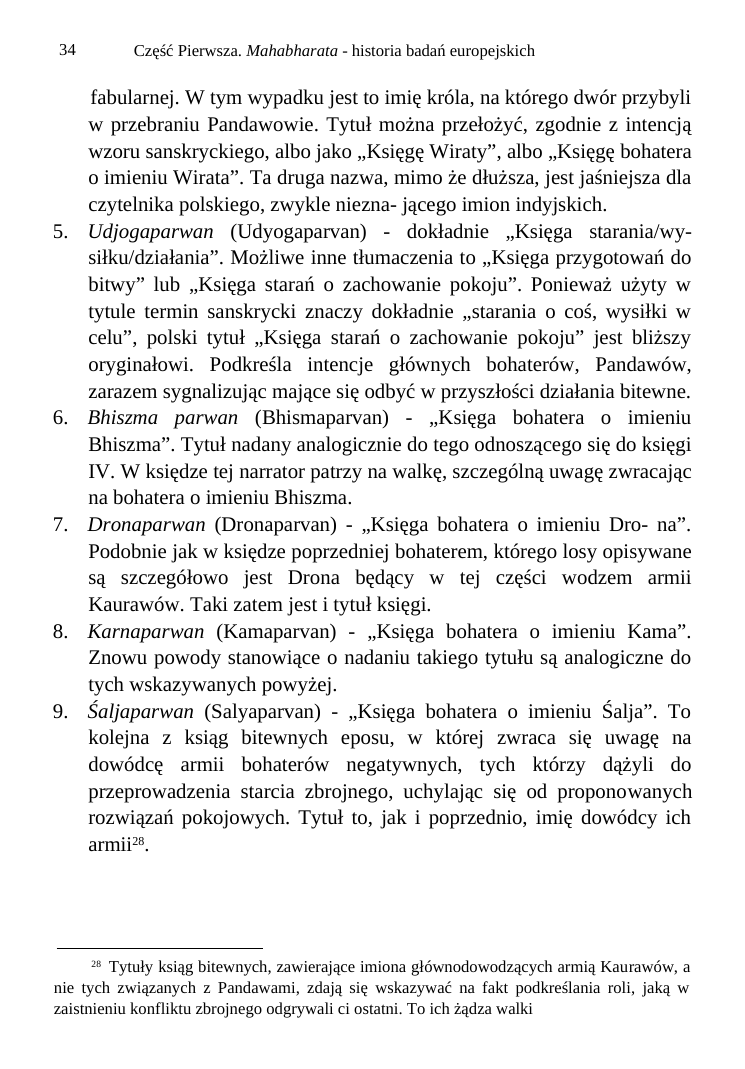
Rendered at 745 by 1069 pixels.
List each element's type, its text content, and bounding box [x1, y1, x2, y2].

list Śaljaparwan (Salyaparvan) - „Księga bohatera o imieniu Śalja”. To kolejna z ksiąg bitewnych eposu, w której zwraca się uwagę na dowódcę armii bohaterów negatywnych, tych którzy dążyli do przeprowadzenia starcia zbrojnego, uchylając się od propono­wanych rozwiązań pokojowych. Tytuł to, jak i poprzednio, imię dowódcy ich armii28. [53, 698, 692, 856]
list Dronaparwan (Dronaparvan) - „Księga bohatera o imieniu Dro- na”. Podobnie jak w księdze poprzedniej bohaterem, którego losy opisywane są szczegółowo jest Drona będący w tej części wodzem armii Kaurawów. Taki zatem jest i tytuł księgi. [53, 512, 692, 616]
text 34 [55, 40, 80, 59]
text Część Pierwsza. Mahabharata - historia badań europejskich [134, 41, 617, 60]
text 28 Tytuły ksiąg bitewnych, zawierające imiona głównodowodzących armią Kau­rawów, a nie tych związanych z Pandawami, zdają się wskazywać na fakt podkreślania roli, jaką w zaistnieniu konfliktu zbrojnego odgrywali ci ostatni. To ich żądza walki [54, 957, 690, 1018]
list Bhiszma parwan (Bhismaparvan) - „Księga bohatera o imieniu Bhiszma”. Tytuł nadany analogicznie do tego odnoszącego się do księgi IV. W księdze tej narrator patrzy na walkę, szczególną uwagę zwracając na bohatera o imieniu Bhiszma. [53, 405, 692, 509]
text fabularnej. W tym wypadku jest to imię króla, na którego dwór przybyli w przebraniu Pandawowie. Tytuł można przełożyć, zgodnie z intencją wzoru sanskryckiego, albo jako „Księgę Wiraty”, albo „Księgę bohatera o imieniu Wirata”. Ta druga nazwa, mimo że dłuższa, jest jaśniejsza dla czytelnika polskiego, zwykle niezna- jącego imion indyjskich. [88, 85, 692, 216]
list Karnaparwan (Kamaparvan) - „Księga bohatera o imieniu Kama”. Znowu powody stanowiące o nadaniu takiego tytułu są analogiczne do tych wskazywanych powyżej. [53, 618, 692, 696]
list Udjogaparwan (Udyogaparvan) - dokładnie „Księga starania/wy- siłku/działania”. Możliwe inne tłumaczenia to „Księga przygotowań do bitwy” lub „Księga starań o zachowanie pokoju”. Ponieważ użyty w tytule termin sanskrycki znaczy dokładnie „starania o coś, wysiłki w celu”, polski tytuł „Księga starań o zachowanie pokoju” jest bliższy oryginałowi. Podkreśla intencje głównych bohaterów, Pandawów, zarazem sygnalizując mające się odbyć w przyszłości działania bitewne. [53, 218, 692, 403]
